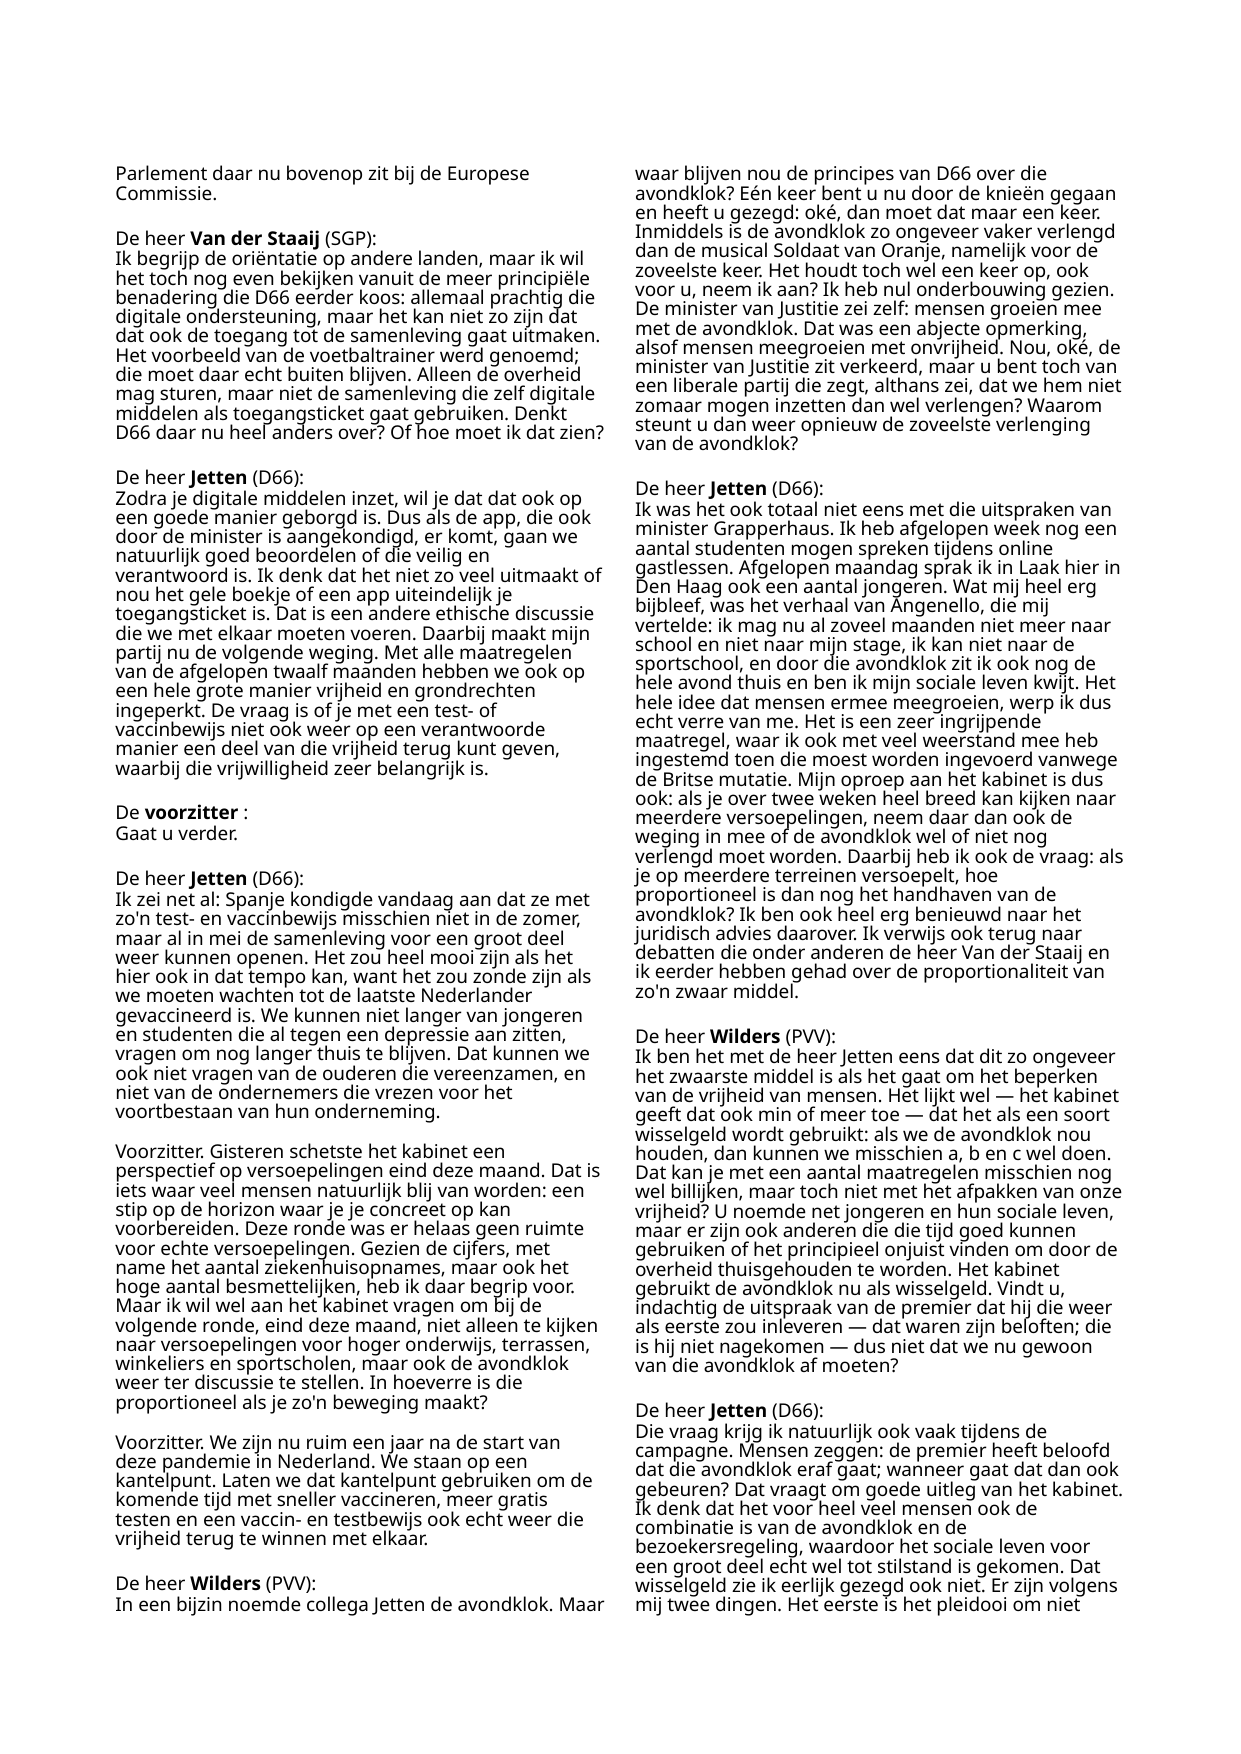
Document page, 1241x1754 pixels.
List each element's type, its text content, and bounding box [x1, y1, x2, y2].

text Ik begrijp de oriëntatie op andere landen, maar ik wil het toch nog even bekijken vanuit de meer principiële benadering die D66 eerder koos: allemaal prachtig die digitale ondersteuning, maar het kan niet zo zijn dat dat ook de toegang tot de samenleving gaat uitmaken. Het voorbeeld van de voetbaltrainer werd genoemd; die moet daar echt buiten blijven. Alleen de overheid mag sturen, maar niet de samenleving die zelf digitale middelen als toegangsticket gaat gebruiken. Denkt D66 daar nu heel anders over? Of hoe moet ik dat zien? [115, 250, 605, 443]
text Parlement daar nu bovenop zit bij de Europese Commissie. [115, 165, 605, 204]
text In een bijzin noemde collega Jetten de avondklok. Maar [115, 1596, 605, 1615]
text Die vraag krijg ik natuurlijk ook vaak tijdens de campagne. Mensen zeggen: de premier heeft beloofd dat die avondklok eraf gaat; wanneer gaat dat dan ook gebeuren? Dat vraagt om goede uitleg van het kabinet. Ik denk dat het voor heel veel mensen ook de combinatie is van de avondklok en de bezoekersregeling, waardoor het sociale leven voor een groot deel echt wel tot stilstand is gekomen. Dat wisselgeld zie ik eerlijk gezegd ook niet. Er zijn volgens mij twee dingen. Het eerste is het pleidooi om niet [635, 1423, 1125, 1615]
text Ik zei net al: Spanje kondigde vandaag aan dat ze met zo'n test- en vaccinbewijs misschien niet in de zomer, maar al in mei de samenleving voor een groot deel weer kunnen openen. Het zou heel mooi zijn als het hier ook in dat tempo kan, want het zou zonde zijn als we moeten wachten tot de laatste Nederlander gevaccineerd is. We kunnen niet langer van jongeren en studenten die al tegen een depressie aan zitten, vragen om nog langer thuis te blijven. Dat kunnen we ook niet vragen van de ouderen die vereenzamen, en niet van de ondernemers die vrezen voor het voortbestaan van hun onderneming. [115, 891, 605, 1122]
text De heer Jetten (D66): [635, 475, 1125, 501]
text waar blijven nou de principes van D66 over die avondklok? Eén keer bent u nu door de knieën gegaan en heeft u gezegd: oké, dan moet dat maar een keer. Inmiddels is de avondklok zo ongeveer vaker verlengd dan de musical Soldaat van Oranje, namelijk voor de zoveelste keer. Het houdt toch wel een keer op, ook voor u, neem ik aan? Ik heb nul onderbouwing gezien. De minister van Justitie zei zelf: mensen groeien mee met de avondklok. Dat was een abjecte opmerking, alsof mensen meegroeien met onvrijheid. Nou, oké, de minister van Justitie zit verkeerd, maar u bent toch van een liberale partij die zegt, althans zei, dat we hem niet zomaar mogen inzetten dan wel verlengen? Waarom steunt u dan weer opnieuw de zoveelste verlenging van de avondklok? [635, 165, 1125, 454]
text De heer Jetten (D66): [115, 464, 605, 490]
text Ik was het ook totaal niet eens met die uitspraken van minister Grapperhaus. Ik heb afgelopen week nog een aantal studenten mogen spreken tijdens online gastlessen. Afgelopen maandag sprak ik in Laak hier in Den Haag ook een aantal jongeren. Wat mij heel erg bijbleef, was het verhaal van Angenello, die mij vertelde: ik mag nu al zoveel maanden niet meer naar school en niet naar mijn stage, ik kan niet naar de sportschool, en door die avondklok zit ik ook nog de hele avond thuis en ben ik mijn sociale leven kwijt. Het hele idee dat mensen ermee meegroeien, werp ik dus echt verre van me. Het is een zeer ingrijpende maatregel, waar ik ook met veel weerstand mee heb ingestemd toen die moest worden ingevoerd vanwege de Britse mutatie. Mijn oproep aan het kabinet is dus ook: als je over twee weken heel breed kan kijken naar meerdere versoepelingen, neem daar dan ook de weging in mee of de avondklok wel of niet nog verlengd moet worden. Daarbij heb ik ook de vraag: als je op meerdere terreinen versoepelt, hoe proportioneel is dan nog het handhaven van de avondklok? Ik ben ook heel erg benieuwd naar het juridisch advies daarover. Ik verwijs ook terug naar debatten die onder anderen de heer Van der Staaij en ik eerder hebben gehad over de proportionaliteit van zo'n zwaar middel. [635, 501, 1125, 1002]
text Voorzitter. We zijn nu ruim een jaar na de start van deze pandemie in Nederland. We staan op een kantelpunt. Laten we dat kantelpunt gebruiken om de komende tijd met sneller vaccineren, meer gratis testen en een vaccin- en testbewijs ook echt weer die vrijheid terug te winnen met elkaar. [115, 1434, 605, 1549]
text Gaat u verder. [115, 825, 605, 844]
text Zodra je digitale middelen inzet, wil je dat dat ook op een goede manier geborgd is. Dus als de app, die ook door de minister is aangekondigd, er komt, gaan we natuurlijk goed beoordelen of die veilig en verantwoord is. Ik denk dat het niet zo veel uitmaakt of nou het gele boekje of een app uiteindelijk je toegangsticket is. Dat is een andere ethische discussie die we met elkaar moeten voeren. Daarbij maakt mijn partij nu de volgende weging. Met alle maatregelen van de afgelopen twaalf maanden hebben we ook op een hele grote manier vrijheid en grondrechten ingeperkt. De vraag is of je met een test- of vaccinbewijs niet ook weer op een verantwoorde manier een deel van die vrijheid terug kunt geven, waarbij die vrijwilligheid zeer belangrijk is. [115, 490, 605, 779]
text De heer Wilders (PVV): [635, 1023, 1125, 1048]
text De heer Van der Staaij (SGP): [115, 225, 605, 250]
text De heer Jetten (D66): [115, 865, 605, 891]
text De voorzitter : [115, 799, 605, 825]
text De heer Jetten (D66): [635, 1397, 1125, 1423]
text Voorzitter. Gisteren schetste het kabinet een perspectief op versoepelingen eind deze maand. Dat is iets waar veel mensen natuurlijk blij van worden: een stip op de horizon waar je je concreet op kan voorbereiden. Deze ronde was er helaas geen ruimte voor echte versoepelingen. Gezien de cijfers, met name het aantal ziekenhuisopnames, maar ook het hoge aantal besmettelijken, heb ik daar begrip voor. Maar ik wil wel aan het kabinet vragen om bij de volgende ronde, eind deze maand, niet alleen te kijken naar versoepelingen voor hoger onderwijs, terrassen, winkeliers en sportscholen, maar ook de avondklok weer ter discussie te stellen. In hoeverre is die proportioneel als je zo'n beweging maakt? [115, 1143, 605, 1413]
text Ik ben het met de heer Jetten eens dat dit zo ongeveer het zwaarste middel is als het gaat om het beperken van de vrijheid van mensen. Het lijkt wel — het kabinet geeft dat ook min of meer toe — dat het als een soort wisselgeld wordt gebruikt: als we de avondklok nou houden, dan kunnen we misschien a, b en c wel doen. Dat kan je met een aantal maatregelen misschien nog wel billijken, maar toch niet met het afpakken van onze vrijheid? U noemde net jongeren en hun sociale leven, maar er zijn ook anderen die die tijd goed kunnen gebruiken of het principieel onjuist vinden om door de overheid thuisgehouden te worden. Het kabinet gebruikt de avondklok nu als wisselgeld. Vindt u, indachtig de uitspraak van de premier dat hij die weer als eerste zou inleveren — dat waren zijn beloften; die is hij niet nagekomen — dus niet dat we nu gewoon van die avondklok af moeten? [635, 1048, 1125, 1376]
text De heer Wilders (PVV): [115, 1570, 605, 1596]
